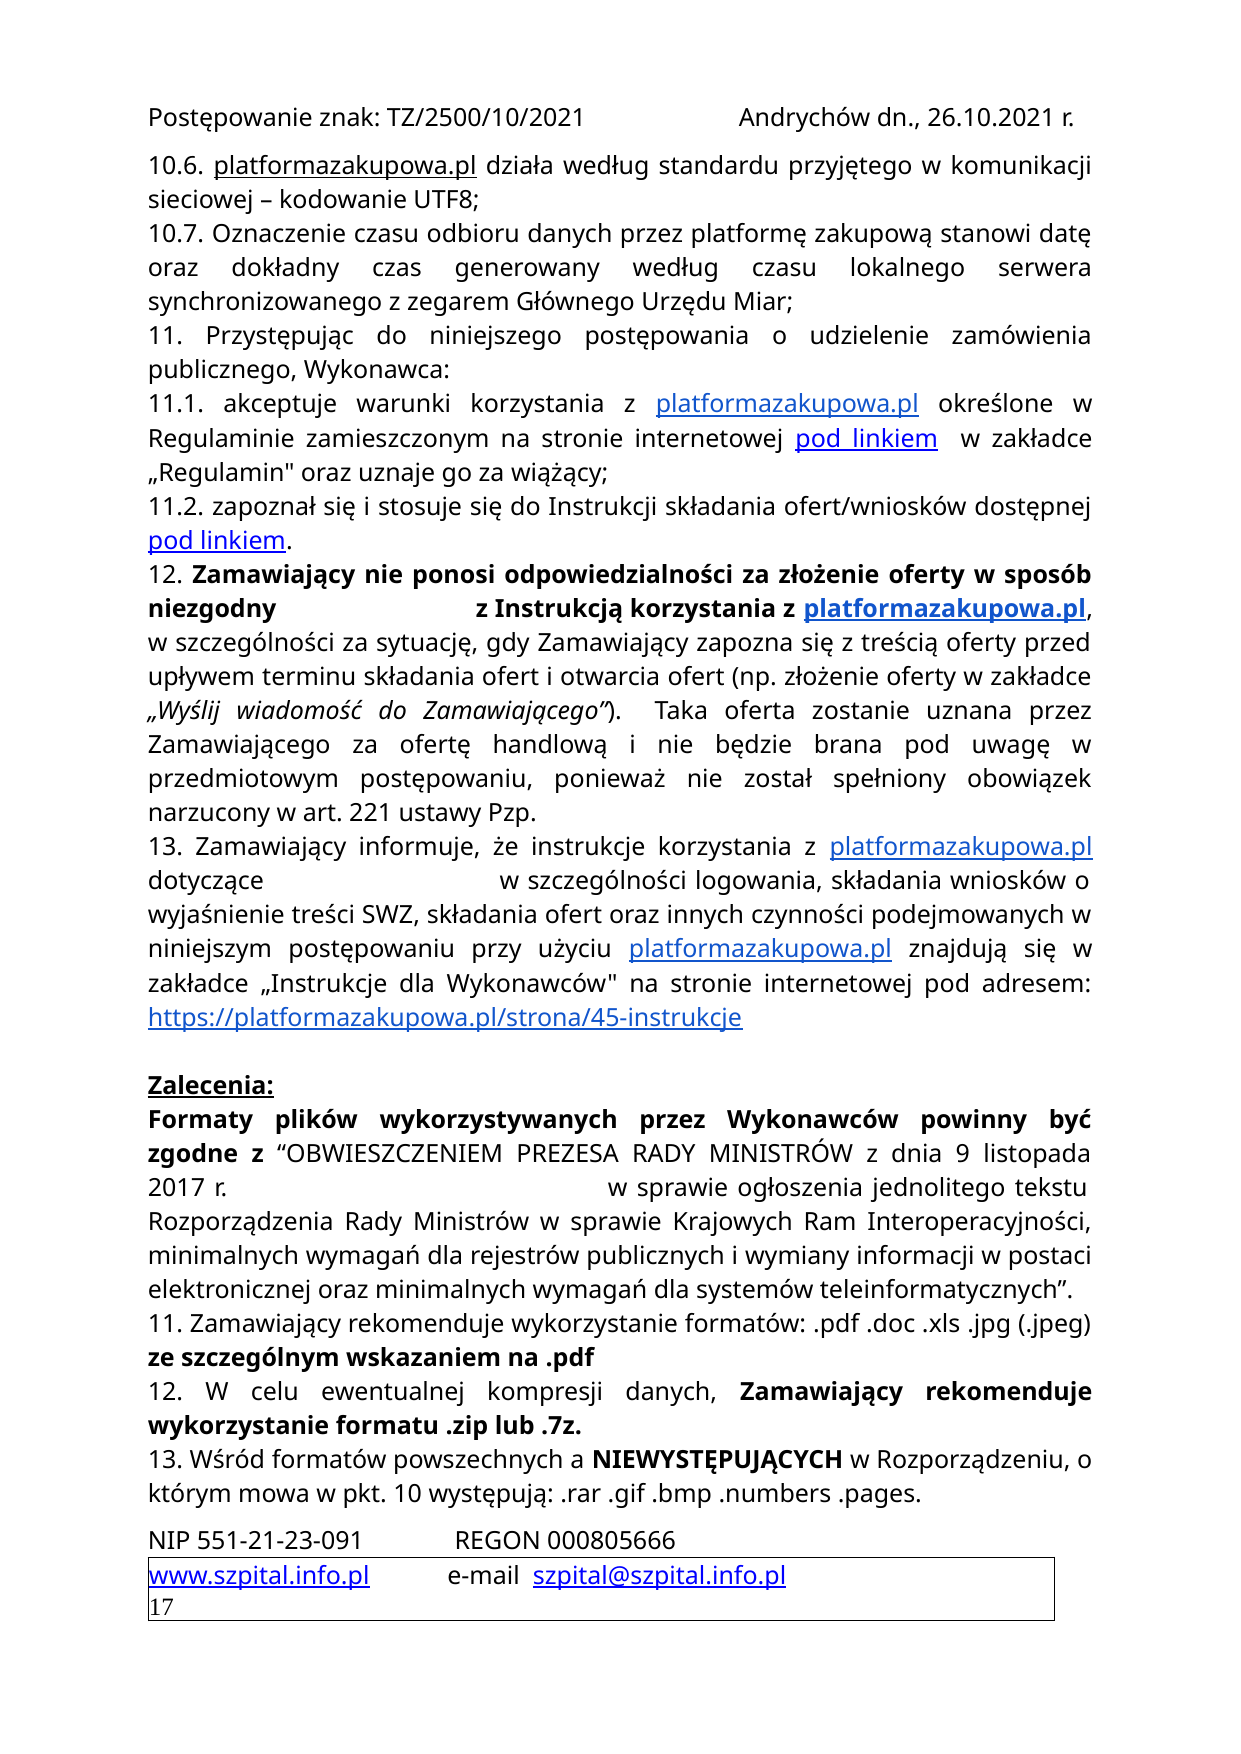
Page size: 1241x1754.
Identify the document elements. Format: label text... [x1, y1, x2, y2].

text 11. Zamawiający rekomenduje wykorzystanie formatów: .pdf .doc .xls .jpg (.jpeg) ze szczególnym wskazaniem na .pdf [148, 1306, 1092, 1374]
text 12. Zamawiający nie ponosi odpowiedzialności za złożenie oferty w sposób niezgodny z Instrukcją korzystania z platformazakupowa.pl, w szczególności za sytuację, gdy Zamawiający zapozna się z treścią oferty przed upływem terminu składania ofert i otwarcia ofert (np. złożenie oferty w zakładce „Wyślij wiadomość do Zamawiającego”). Taka oferta zostanie uznana przez Zamawiającego za ofertę handlową i nie będzie brana pod uwagę w przedmiotowym postępowaniu, ponieważ nie został spełniony obowiązek narzucony w art. 221 ustawy Pzp. [148, 556, 1092, 829]
text 12. W celu ewentualnej kompresji danych, Zamawiający rekomenduje wykorzystanie formatu .zip lub .7z. [148, 1374, 1092, 1442]
list Zalecenia: [148, 1067, 1092, 1101]
text 11.2. zapoznał się i stosuje się do Instrukcji składania ofert/wniosków dostępnej pod linkiem. [148, 488, 1092, 556]
text 13. Wśród formatów powszechnych a NIEWYSTĘPUJĄCYCH w Rozporządzeniu, o którym mowa w pkt. 10 występują: .rar .gif .bmp .numbers .pages. [148, 1442, 1092, 1510]
text 10.6. platformazakupowa.pl działa według standardu przyjętego w komunikacji sieciowej – kodowanie UTF8; [148, 148, 1092, 216]
text Formaty plików wykorzystywanych przez Wykonawców powinny być zgodne z “OBWIESZCZENIEM PREZESA RADY MINISTRÓW z dnia 9 listopada 2017 r. w sprawie ogłoszenia jednolitego tekstu Rozporządzenia Rady Ministrów w sprawie Krajowych Ram Interoperacyjności, minimalnych wymagań dla rejestrów publicznych i wymiany informacji w postaci elektronicznej oraz minimalnych wymagań dla systemów teleinformatycznych”. [148, 1101, 1092, 1306]
text 11. Przystępując do niniejszego postępowania o udzielenie zamówienia publicznego, Wykonawca: [148, 318, 1092, 386]
text 13. Zamawiający informuje, że instrukcje korzystania z platformazakupowa.pl dotyczące w szczególności logowania, składania wniosków o wyjaśnienie treści SWZ, składania ofert oraz innych czynności podejmowanych w niniejszym postępowaniu przy użyciu platformazakupowa.pl znajdują się w zakładce „Instrukcje dla Wykonawców" na stronie internetowej pod adresem: https://platformazakupowa.pl/strona/45-instrukcje [148, 829, 1092, 1033]
text 10.7. Oznaczenie czasu odbioru danych przez platformę zakupową stanowi datę oraz dokładny czas generowany według czasu lokalnego serwera synchronizowanego z zegarem Głównego Urzędu Miar; [148, 216, 1092, 318]
text 11.1. akceptuje warunki korzystania z platformazakupowa.pl określone w Regulaminie zamieszczonym na stronie internetowej pod linkiem w zakładce „Regulamin" oraz uznaje go za wiążący; [148, 386, 1092, 488]
